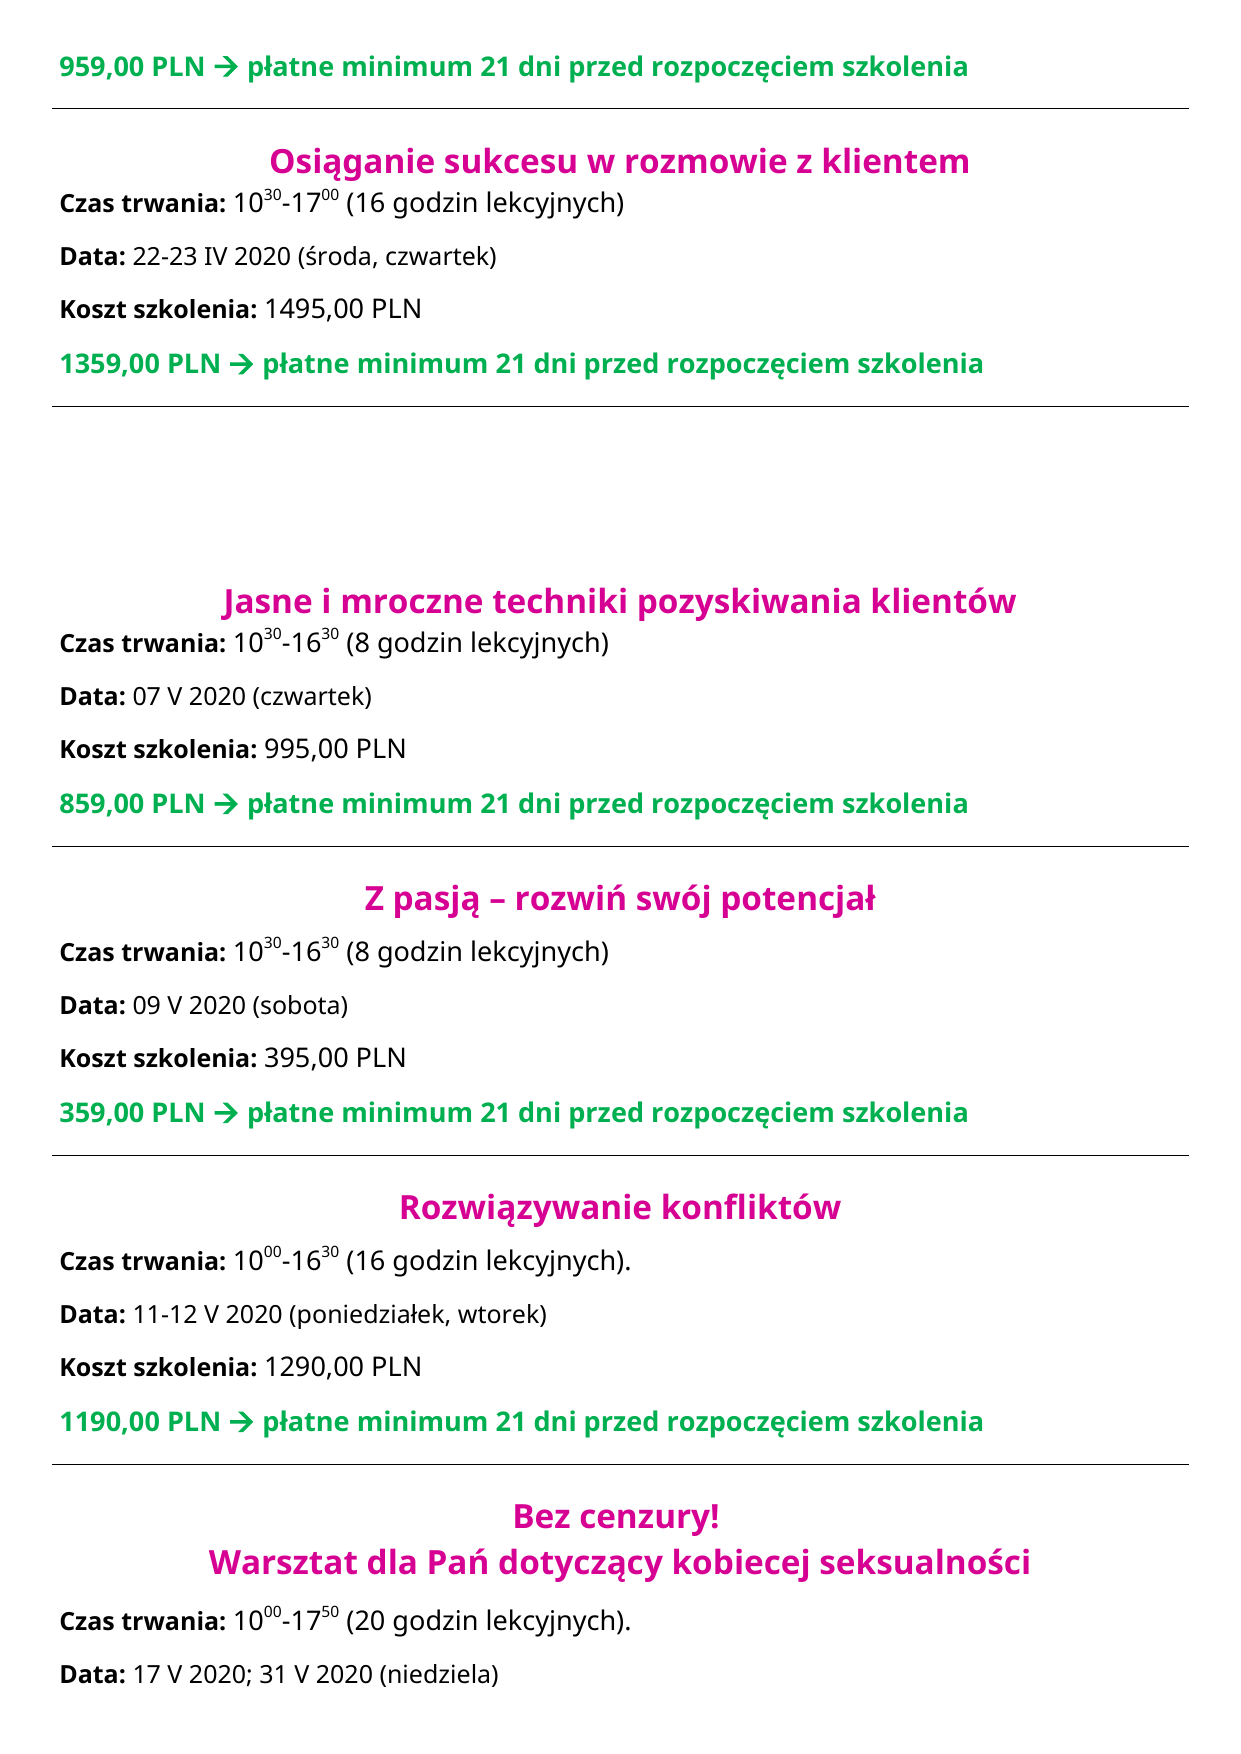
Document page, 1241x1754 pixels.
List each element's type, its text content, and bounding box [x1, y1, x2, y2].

text Bez cenzury! Warsztat dla Pań dotyczący kobiecej seksualności [59, 1493, 1181, 1584]
text Data: 09 V 2020 (sobota) [59, 987, 1181, 1021]
text 359,00 PLN  płatne minimum 21 dni przed rozpoczęciem szkolenia [59, 1094, 1181, 1131]
table_header [52, 103, 1188, 108]
text Data: 07 V 2020 (czwartek) [59, 678, 1181, 712]
text Czas trwania: 1030-1630 (8 godzin lekcyjnych) [59, 623, 1181, 660]
table_header [52, 1149, 1188, 1155]
text Koszt szkolenia: 395,00 PLN [59, 1038, 1181, 1075]
text Koszt szkolenia: 995,00 PLN [59, 729, 1181, 766]
text 959,00 PLN  płatne minimum 21 dni przed rozpoczęciem szkolenia [59, 47, 1181, 84]
text Data: 11-12 V 2020 (poniedziałek, wtorek) [59, 1296, 1181, 1330]
table_header [52, 1458, 1188, 1464]
text 1190,00 PLN  płatne minimum 21 dni przed rozpoczęciem szkolenia [59, 1403, 1181, 1439]
text Osiąganie sukcesu w rozmowie z klientem [59, 138, 1181, 183]
text Jasne i mroczne techniki pozyskiwania klientów [59, 578, 1181, 623]
text Data: 22-23 IV 2020 (środa, czwartek) [59, 238, 1181, 273]
table_header [52, 400, 1188, 406]
text Z pasją – rozwiń swój potencjał [59, 875, 1181, 921]
text Czas trwania: 1030-1700 (16 godzin lekcyjnych) [59, 183, 1181, 220]
text 859,00 PLN  płatne minimum 21 dni przed rozpoczęciem szkolenia [59, 785, 1181, 822]
text Data: 17 V 2020; 31 V 2020 (niedziela) [59, 1656, 1181, 1690]
text Czas trwania: 1030-1630 (8 godzin lekcyjnych) [59, 932, 1181, 969]
text Koszt szkolenia: 1495,00 PLN [59, 289, 1181, 326]
table_header [52, 840, 1188, 846]
text Koszt szkolenia: 1290,00 PLN [59, 1347, 1181, 1384]
text Rozwiązywanie konfliktów [59, 1184, 1181, 1229]
text Czas trwania: 1000-1630 (16 godzin lekcyjnych). [59, 1241, 1181, 1278]
text 1359,00 PLN  płatne minimum 21 dni przed rozpoczęciem szkolenia [59, 345, 1181, 382]
text Czas trwania: 1000-1750 (20 godzin lekcyjnych). [59, 1601, 1181, 1638]
